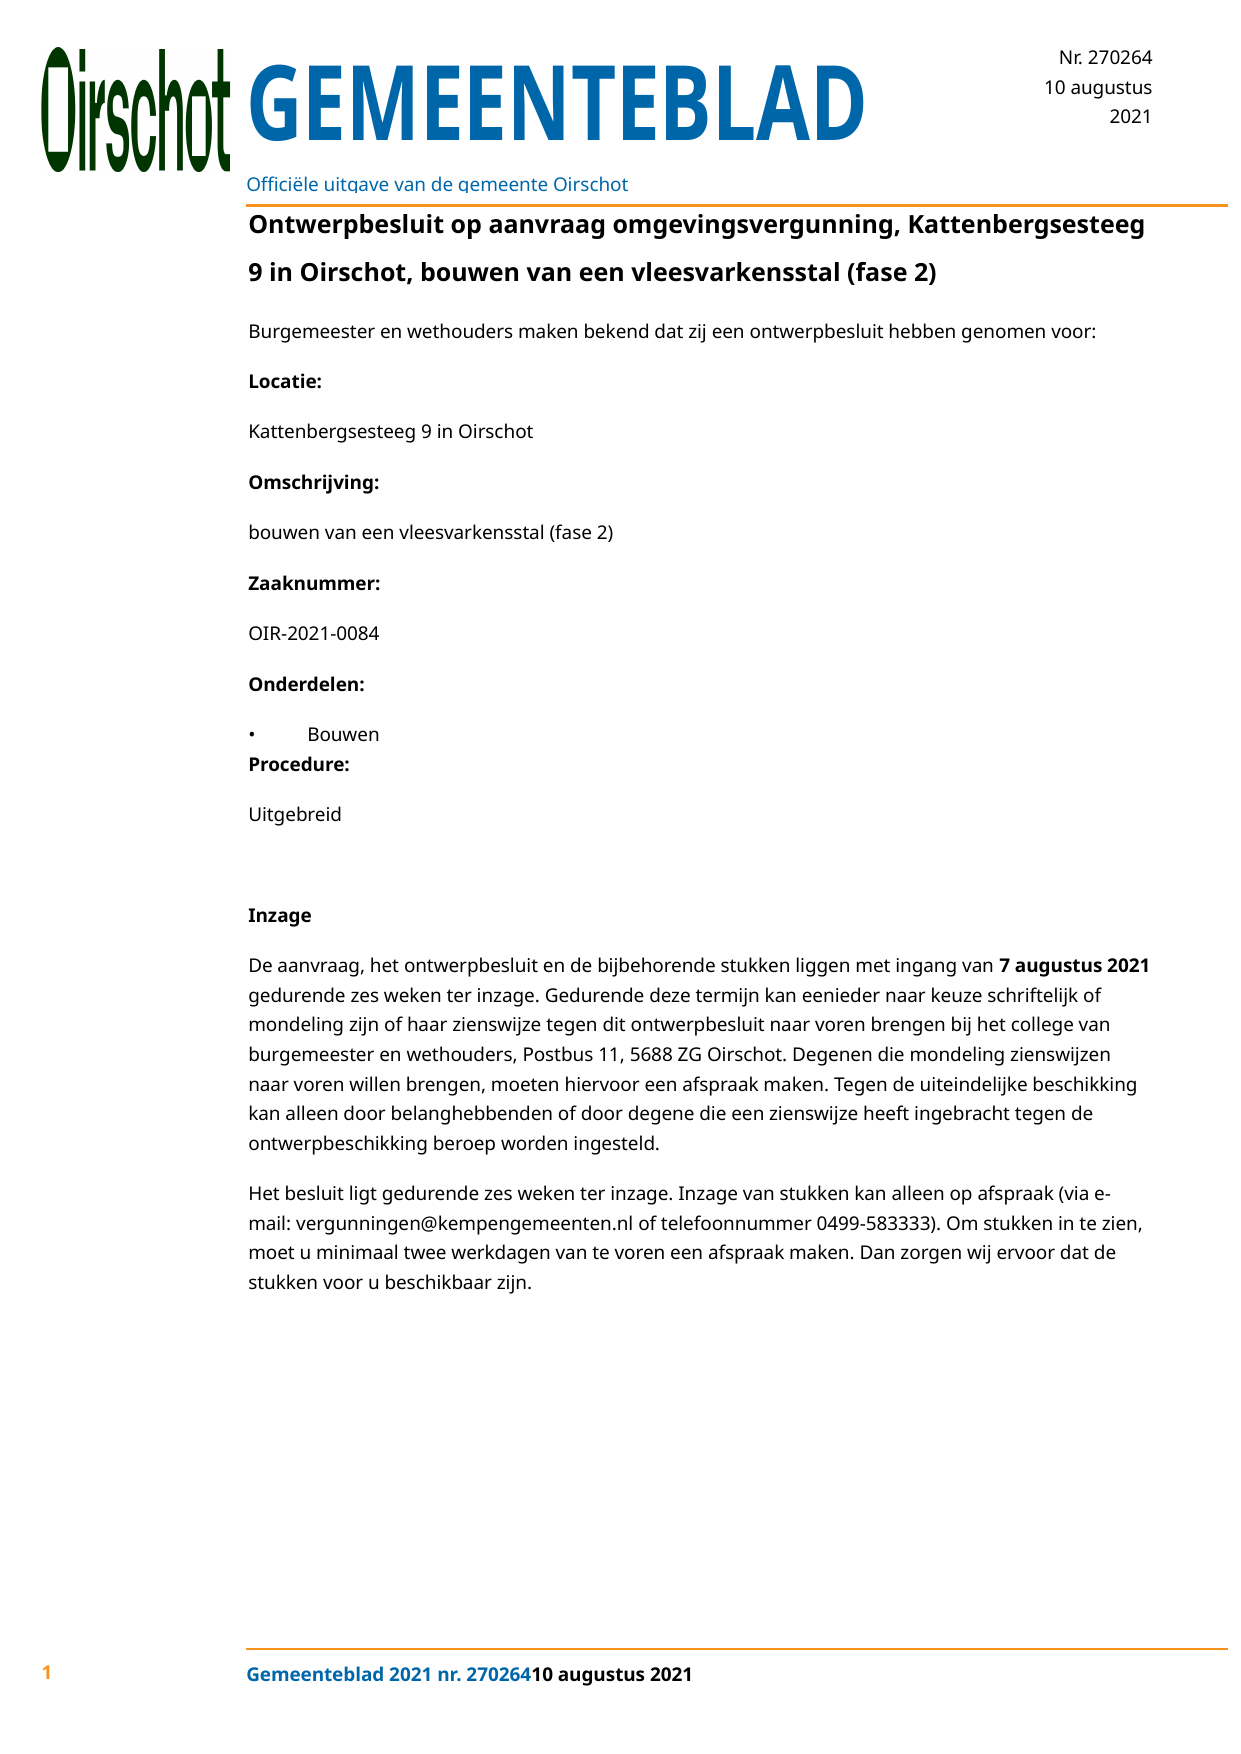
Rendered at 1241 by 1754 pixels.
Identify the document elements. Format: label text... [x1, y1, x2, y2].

text OIR-2021-0084 [248, 620, 1152, 646]
text Kattenbergsesteeg 9 in Oirschot [248, 419, 1152, 444]
text Burgemeester en wethouders maken bekend dat zij een ontwerpbesluit hebben genomen voor: [248, 318, 1152, 344]
text Zaaknummer: [248, 570, 1152, 596]
text bouwen van een vleesvarkensstal (fase 2) [248, 519, 1152, 545]
text Onderdelen: [248, 671, 1152, 697]
text Ontwerpbesluit op aanvraag omgevingsvergunning, Kattenbergsesteeg 9 in Oirschot, bouwen van een vleesvarkensstal (fase 2) [248, 207, 1152, 288]
text Procedure: [248, 751, 1152, 777]
text Inzage [248, 902, 1152, 928]
list Bouwen [248, 721, 1152, 747]
text Locatie: [248, 368, 1152, 394]
text Omschrijving: [248, 469, 1152, 495]
text De aanvraag, het ontwerpbesluit en de bijbehorende stukken liggen met ingang van 7 augustus 2021 gedurende zes weken ter inzage. Gedurende deze termijn kan eenieder naar keuze schriftelijk of mondeling zijn of haar zienswijze tegen dit ontwerpbesluit naar voren brengen bij het college van burgemeester en wethouders, Postbus 11, 5688 ZG Oirschot. Degenen die mondeling zienswijzen naar voren willen brengen, moeten hiervoor een afspraak maken. Tegen de uiteindelijke beschikking kan alleen door belanghebbenden of door degene die een zienswijze heeft ingebracht tegen de ontwerpbeschikking beroep worden ingesteld. [248, 952, 1152, 1156]
picture [41, 47, 231, 172]
text Het besluit ligt gedurende zes weken ter inzage. Inzage van stukken kan alleen op afspraak (via e-mail: vergunningen@kempengemeenten.nl of telefoonnummer 0499-583333). Om stukken in te zien, moet u minimaal twee werkdagen van te voren een afspraak maken. Dan zorgen wij ervoor dat de stukken voor u beschikbaar zijn. [248, 1180, 1152, 1295]
text Uitgebreid [248, 801, 1152, 827]
